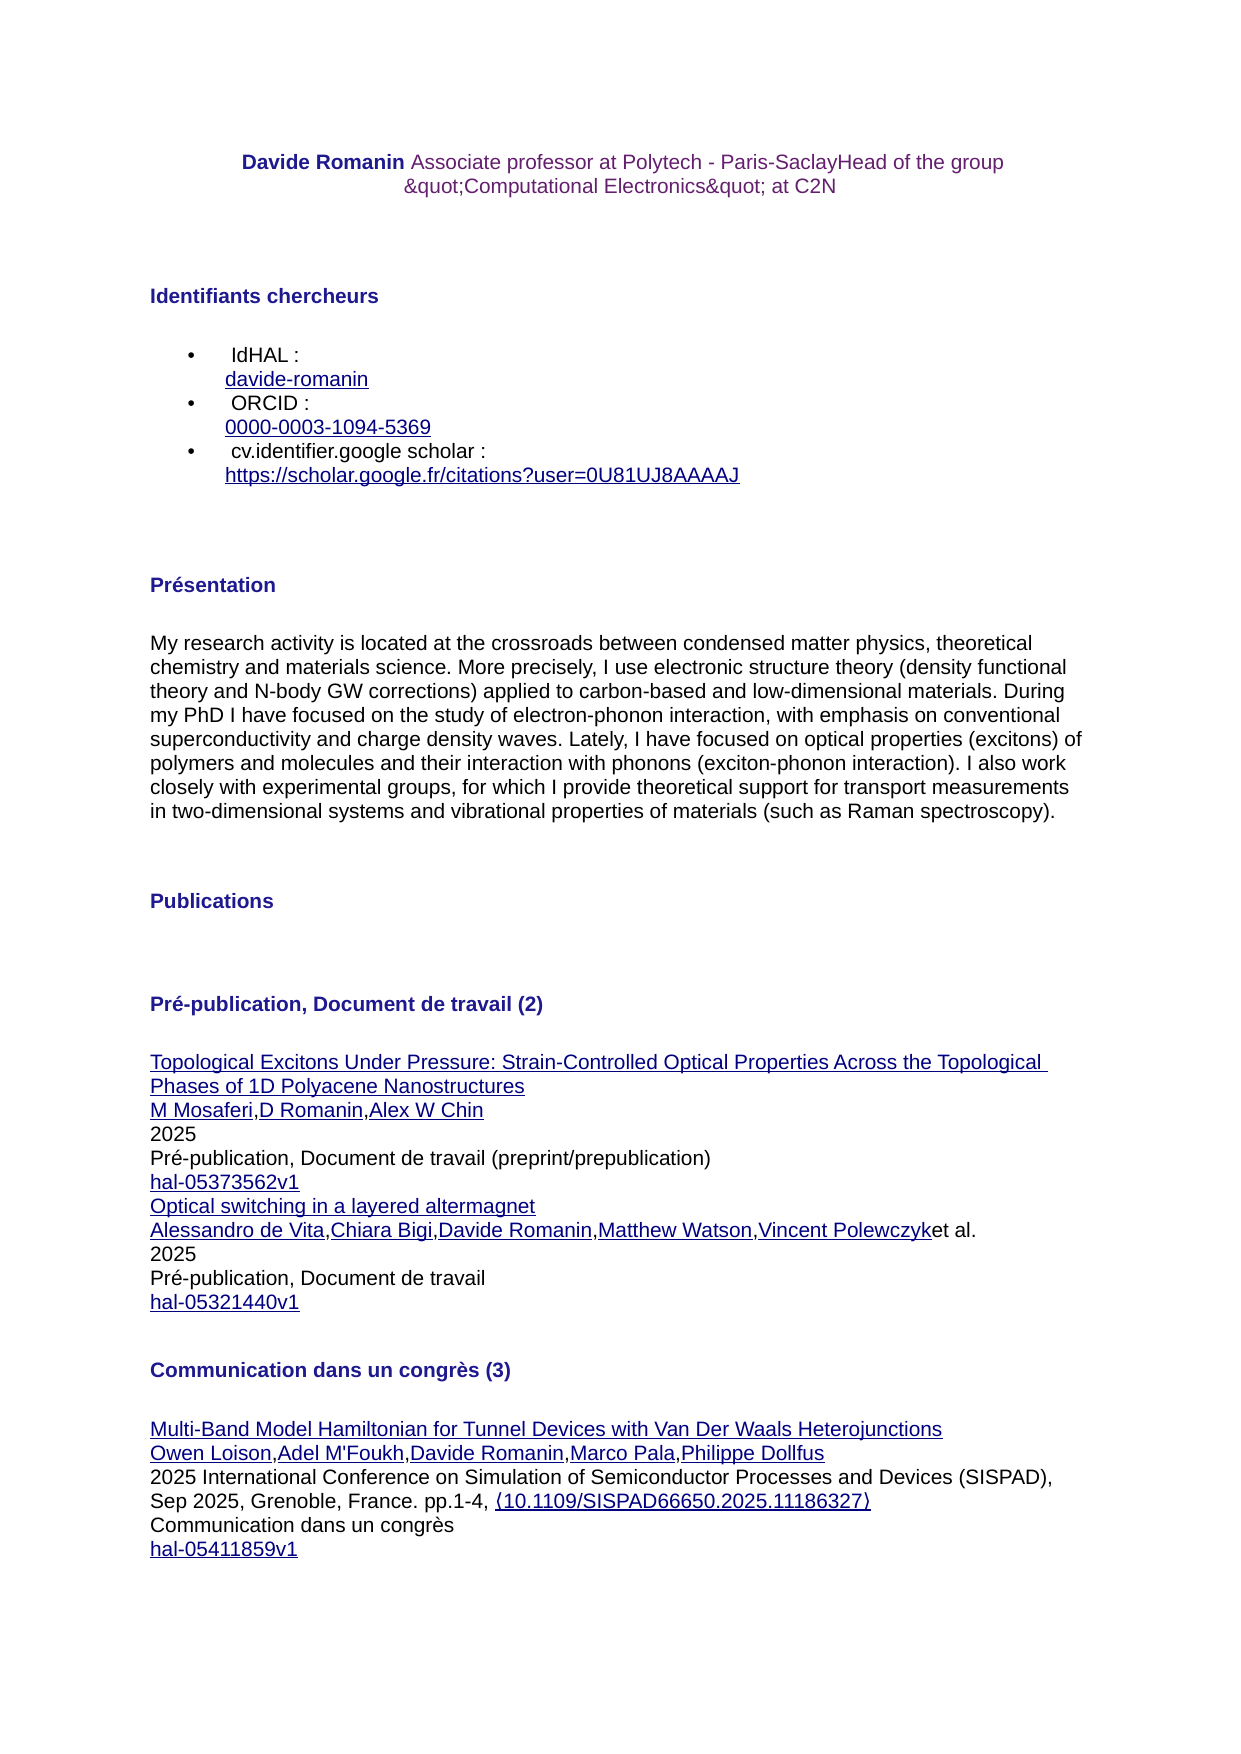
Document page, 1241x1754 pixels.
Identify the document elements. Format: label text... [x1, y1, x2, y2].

subtitle Présentation [150, 573, 1090, 597]
list cv.identifier.google scholar : [187, 438, 1090, 462]
table_cell Optical switching in a layered altermagnet Alessandro de Vita,Chiara Bigi,Davide Romanin,Matthew Watson,Vincent Polewczyket al. 2025 Pré-publication, Document de travail hal-05321440v1 [150, 1194, 1090, 1313]
text My research activity is located at the crossroads between condensed matter physics, theoretical chemistry and materials science. More precisely, I use electronic structure theory (density functional theory and N-body GW corrections) applied to carbon-based and low-dimensional materials. During my PhD I have focused on the study of electron-phonon interaction, with emphasis on conventional superconductivity and charge density waves. Lately, I have focused on optical properties (excitons) of polymers and molecules and their interaction with phonons (exciton-phonon interaction). I also work closely with experimental groups, for which I provide theoretical support for transport measurements in two-dimensional systems and vibrational properties of materials (such as Raman spectroscopy). [150, 631, 1090, 823]
list https://scholar.google.fr/citations?user=0U81UJ8AAAAJ [187, 462, 1090, 486]
subtitle Communication dans un congrès (3) [150, 1358, 1090, 1382]
subtitle Davide Romanin Associate professor at Polytech - Paris-SaclayHead of the group &quot;Computational Electronics&quot; at C2N [150, 150, 1090, 198]
table_header Multi-Band Model Hamiltonian for Tunnel Devices with Van Der Waals Heterojunctions Owen Loison,Adel M'Foukh,Davide Romanin,Marco Pala,Philippe Dollfus 2025 International Conference on Simulation of Semiconductor Processes and Devices (SISPAD), Sep 2025, Grenoble, France. pp.1-4, ⟨10.1109/SISPAD66650.2025.11186327⟩ Communication dans un congrès hal-05411859v1 [150, 1417, 1090, 1560]
subtitle Pré-publication, Document de travail (2) [150, 992, 1090, 1016]
list IdHAL : [187, 343, 1090, 367]
subtitle Publications [150, 888, 1090, 912]
table_header Topological Excitons Under Pressure: Strain-Controlled Optical Properties Across the Topological Phases of 1D Polyacene Nanostructures M Mosaferi,D Romanin,Alex W Chin 2025 Pré-publication, Document de travail (preprint/prepublication) hal-05373562v1 [150, 1050, 1090, 1194]
list ORCID : [187, 391, 1090, 414]
list davide-romanin [187, 367, 1090, 391]
subtitle Identifiants chercheurs [150, 284, 1090, 308]
list 0000-0003-1094-5369 [187, 414, 1090, 438]
